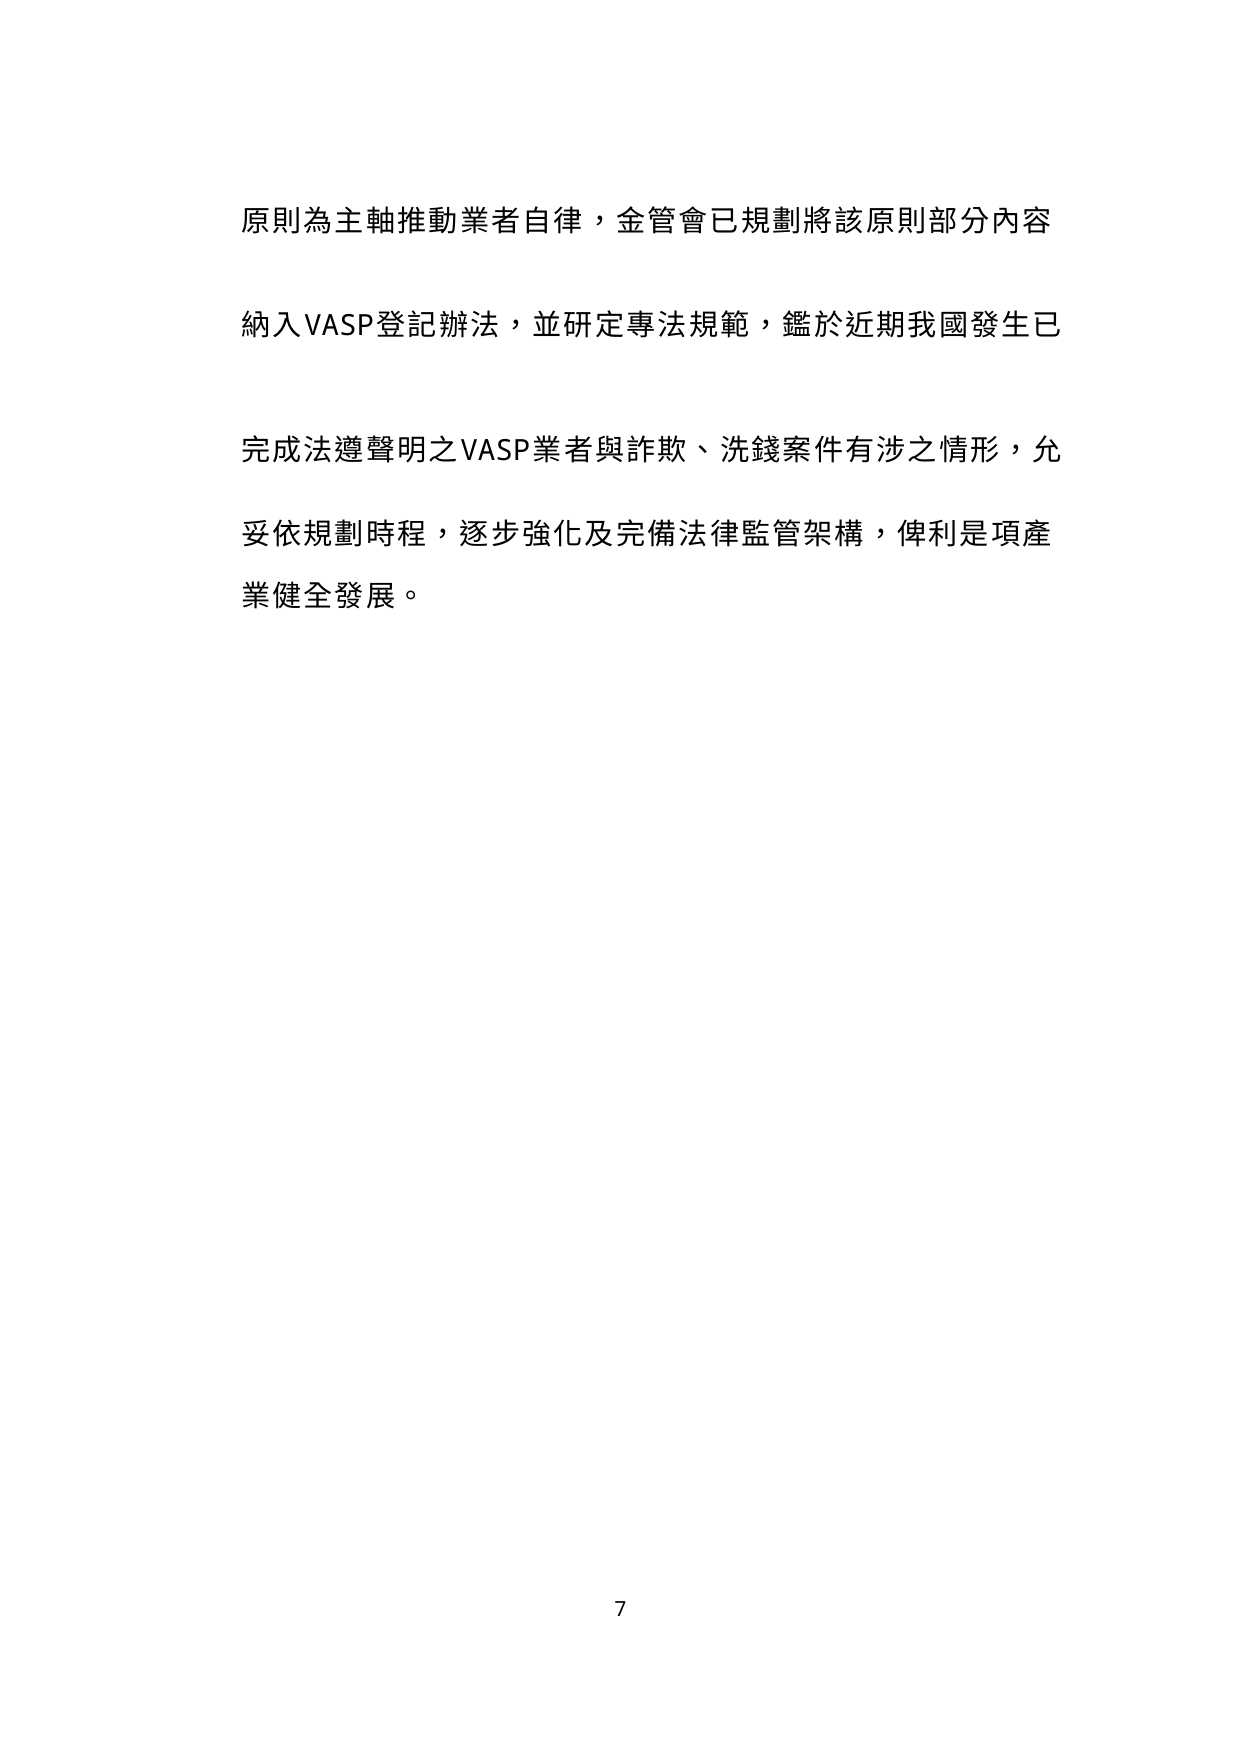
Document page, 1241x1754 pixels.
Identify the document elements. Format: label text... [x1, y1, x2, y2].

text 原則為主軸推動業者自律，金管會已規劃將該原則部分內容納入VASP登記辦法，並研定專法規範，鑑於近期我國發生已完成法遵聲明之VASP業者與詐欺、洗錢案件有涉之情形，允妥依規劃時程，逐步強化及完備法律監管架構，俾利是項產業健全發展。 [236, 177, 1063, 615]
